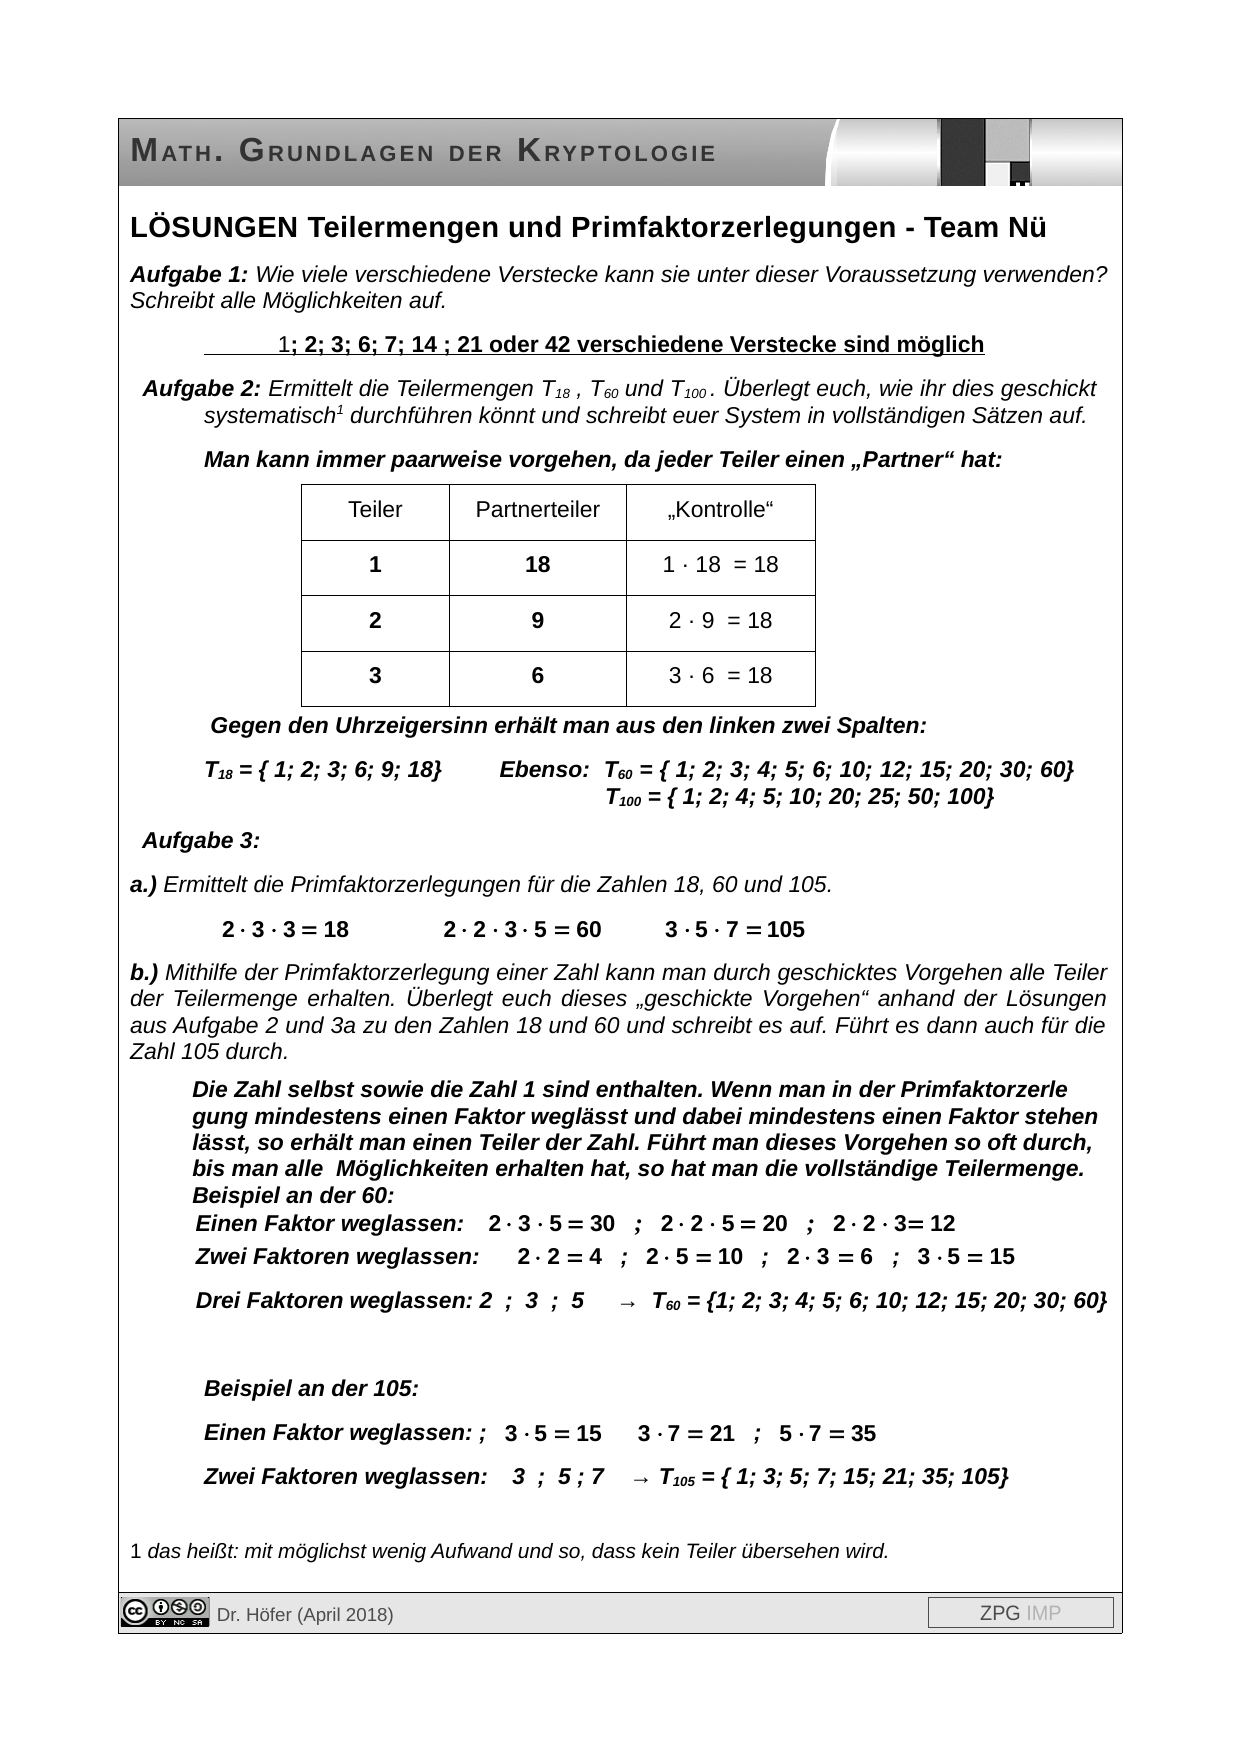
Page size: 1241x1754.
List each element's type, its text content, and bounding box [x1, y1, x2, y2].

text Einen Faktor weglassen: ;; [119, 1208, 1122, 1237]
text Beispiel an der 60: [119, 1182, 1122, 1208]
table_cell 1 · 18 = 18 [627, 541, 815, 595]
table_header Teiler [302, 485, 449, 539]
text Zwei Faktoren weglassen: ;;; [130, 1243, 1110, 1269]
text Zwei Faktoren weglassen: 3 ; 5 ; 7 → T105 = { 1; 3; 5; 7; 15; 21; 35; 105} [130, 1463, 1110, 1489]
table_cell 2 · 9 = 18 [627, 596, 815, 651]
text Man kann immer paarweise vorgehen, da jeder Teiler einen „Partner“ hat: [130, 446, 1110, 472]
picture [120, 1597, 210, 1627]
text Gegen den Uhrzeigersinn erhält man aus den linken zwei Spalten: [130, 712, 1110, 739]
table_cell 6 [450, 652, 626, 706]
text 1; 2; 3; 6; 7; 14 ; 21 oder 42 verschiedene Verstecke sind möglich [130, 331, 1110, 358]
table_cell 3 [302, 652, 449, 706]
text b.) Mithilfe der Primfaktorzerlegung einer Zahl kann man durch geschicktes Vorgehen alle Teiler der Teilermenge erhalten. Überlegt euch dieses „geschickte Vorgehen“ anhand der Lösungen aus Aufgabe 2 und 3a zu den Zahlen 18 und 60 und schreibt es auf. Führt es dann auch für die Zahl 105 durch. [130, 959, 1110, 1064]
table_cell 1 [302, 541, 449, 595]
table_header „Kontrolle“ [627, 485, 815, 539]
table_cell 3 · 6 = 18 [627, 652, 815, 706]
text Die Zahl selbst sowie die Zahl 1 sind enthalten. Wenn man in der Primfaktor­zerle­ gung mindestens einen Faktor weglässt und dabei mindestens einen Faktor stehen lässt, so erhält man einen Teiler der Zahl. Führt man dieses Vorgehen so oft durch, bis man alle Möglichkeiten erhalten hat, so hat man die vollständige Teilermenge. [119, 1076, 1122, 1182]
text Einen Faktor weglassen: ;; [130, 1419, 1110, 1445]
table_cell 18 [450, 541, 626, 595]
text Drei Faktoren weglassen: 2 ; 3 ; 5 → T60 = {1; 2; 3; 4; 5; 6; 10; 12; 15; 20; 30; 60} [130, 1287, 1110, 1313]
table_cell 2 [302, 596, 449, 651]
table_cell 9 [450, 596, 626, 651]
text Beispiel an der 105: [130, 1375, 1110, 1401]
text a.) Ermittelt die Primfaktorzerlegungen für die Zahlen 18, 60 und 105. [130, 871, 1110, 897]
picture [119, 119, 1122, 186]
text T18 = { 1; 2; 3; 6; 9; 18} Ebenso: T60 = { 1; 2; 3; 4; 5; 6; 10; 12; 15; 20; 30; 60} T100 = { 1; 2; 4; 5; 10; 20; 25; 50; 100} [130, 756, 1110, 809]
table_header Partnerteiler [450, 485, 626, 539]
text das heißt: mit möglichst wenig Aufwand und so, dass kein Teiler übersehen wird. [130, 1538, 1110, 1562]
